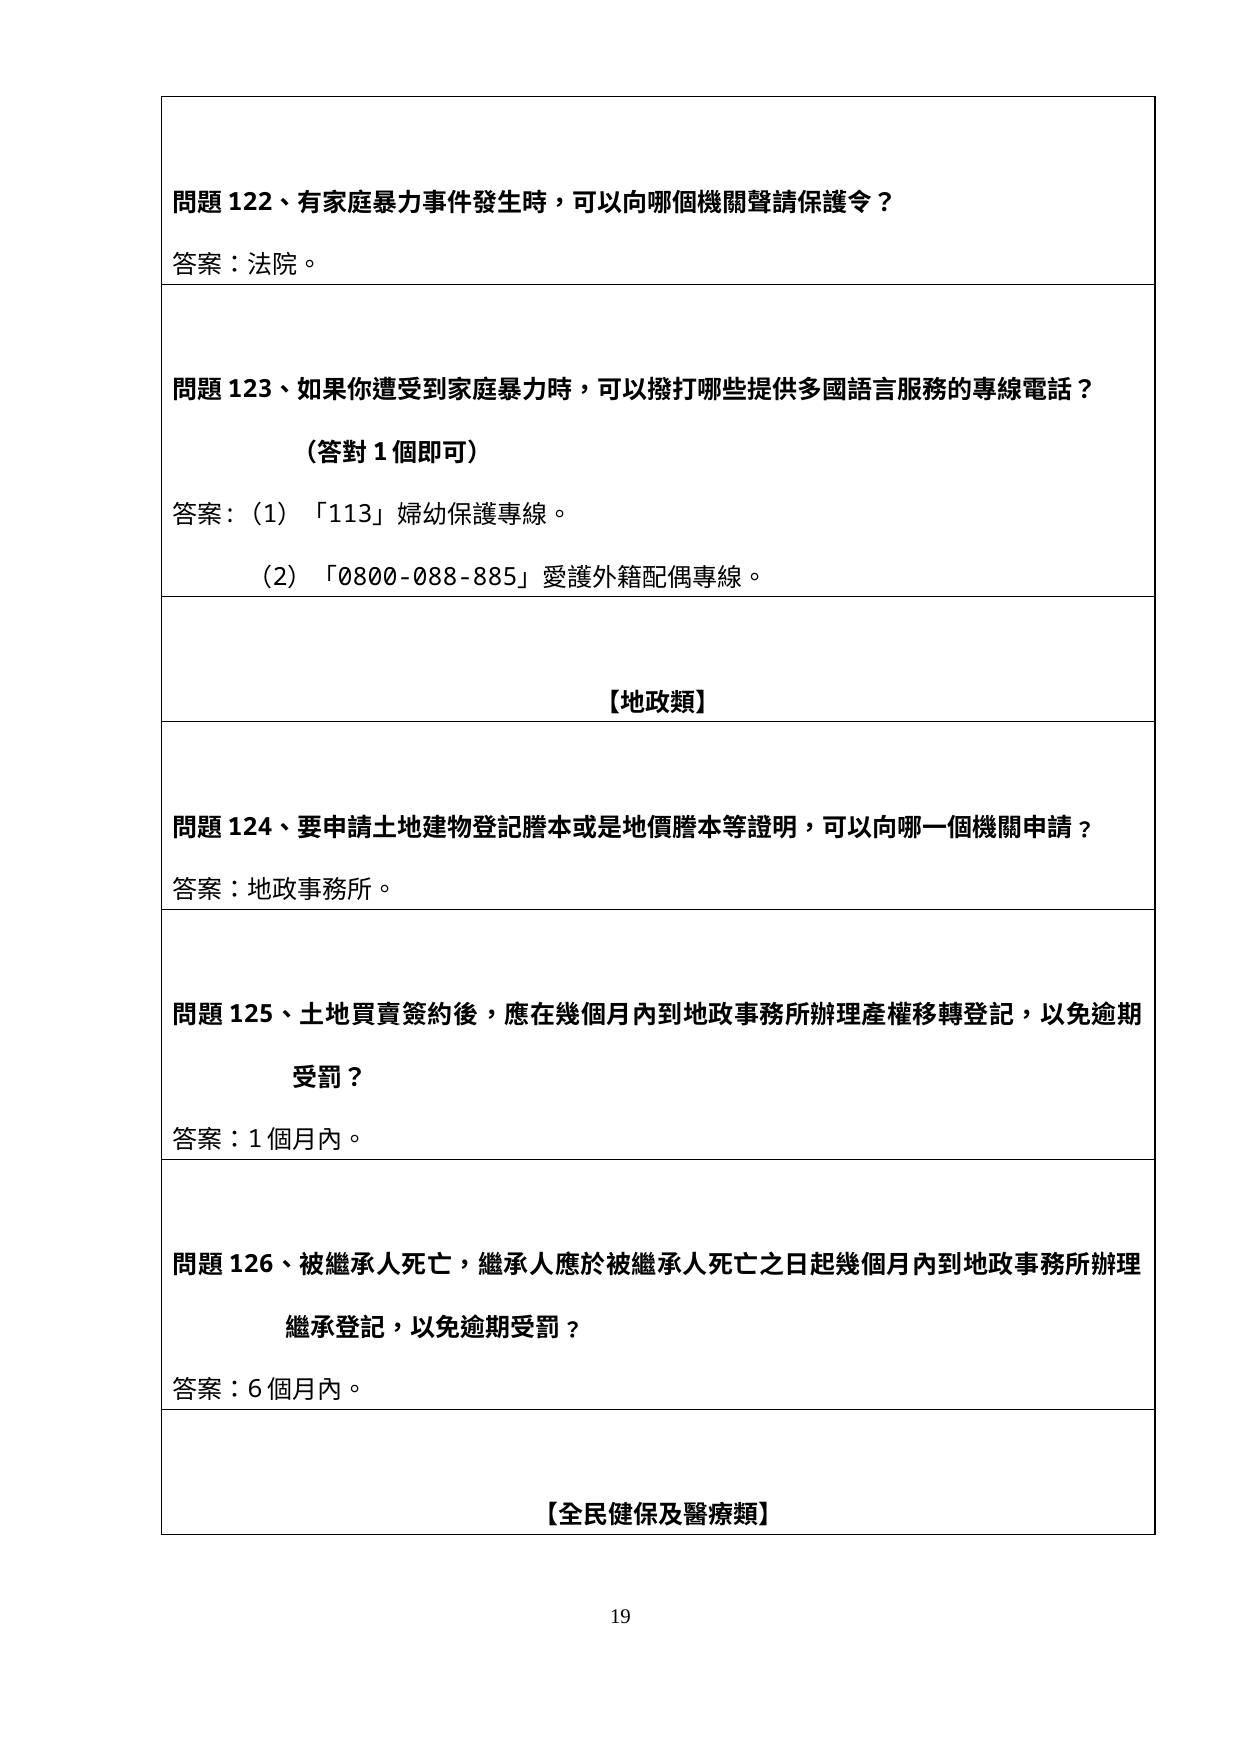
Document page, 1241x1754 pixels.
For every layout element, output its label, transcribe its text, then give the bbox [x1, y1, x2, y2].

table_cell 【全民健保及醫療類】 [162, 1410, 1154, 1534]
table_cell 問題123、如果你遭受到家庭暴力時，可以撥打哪些提供多國語言服務的專線電話？（答對1個即可） 答案:（1）「113」婦幼保護專線。 （2）「0800-088-885」愛護外籍配偶專線。 [162, 285, 1154, 596]
table_cell 問題124、要申請土地建物登記謄本或是地價謄本等證明，可以向哪一個機關申請﹖ 答案：地政事務所。 [162, 722, 1154, 909]
table_cell 問題122、有家庭暴力事件發生時，可以向哪個機關聲請保護令？ 答案：法院。 [162, 97, 1154, 284]
table_cell 問題126、被繼承人死亡，繼承人應於被繼承人死亡之日起幾個月內到地政事務所辦理繼承登記，以免逾期受罰﹖ 答案：6個月內。 [162, 1160, 1154, 1409]
table_cell 【地政類】 [162, 597, 1154, 721]
table_cell 問題125、土地買賣簽約後，應在幾個月內到地政事務所辦理產權移轉登記，以免逾期受罰？ 答案：1個月內。 [162, 910, 1154, 1159]
